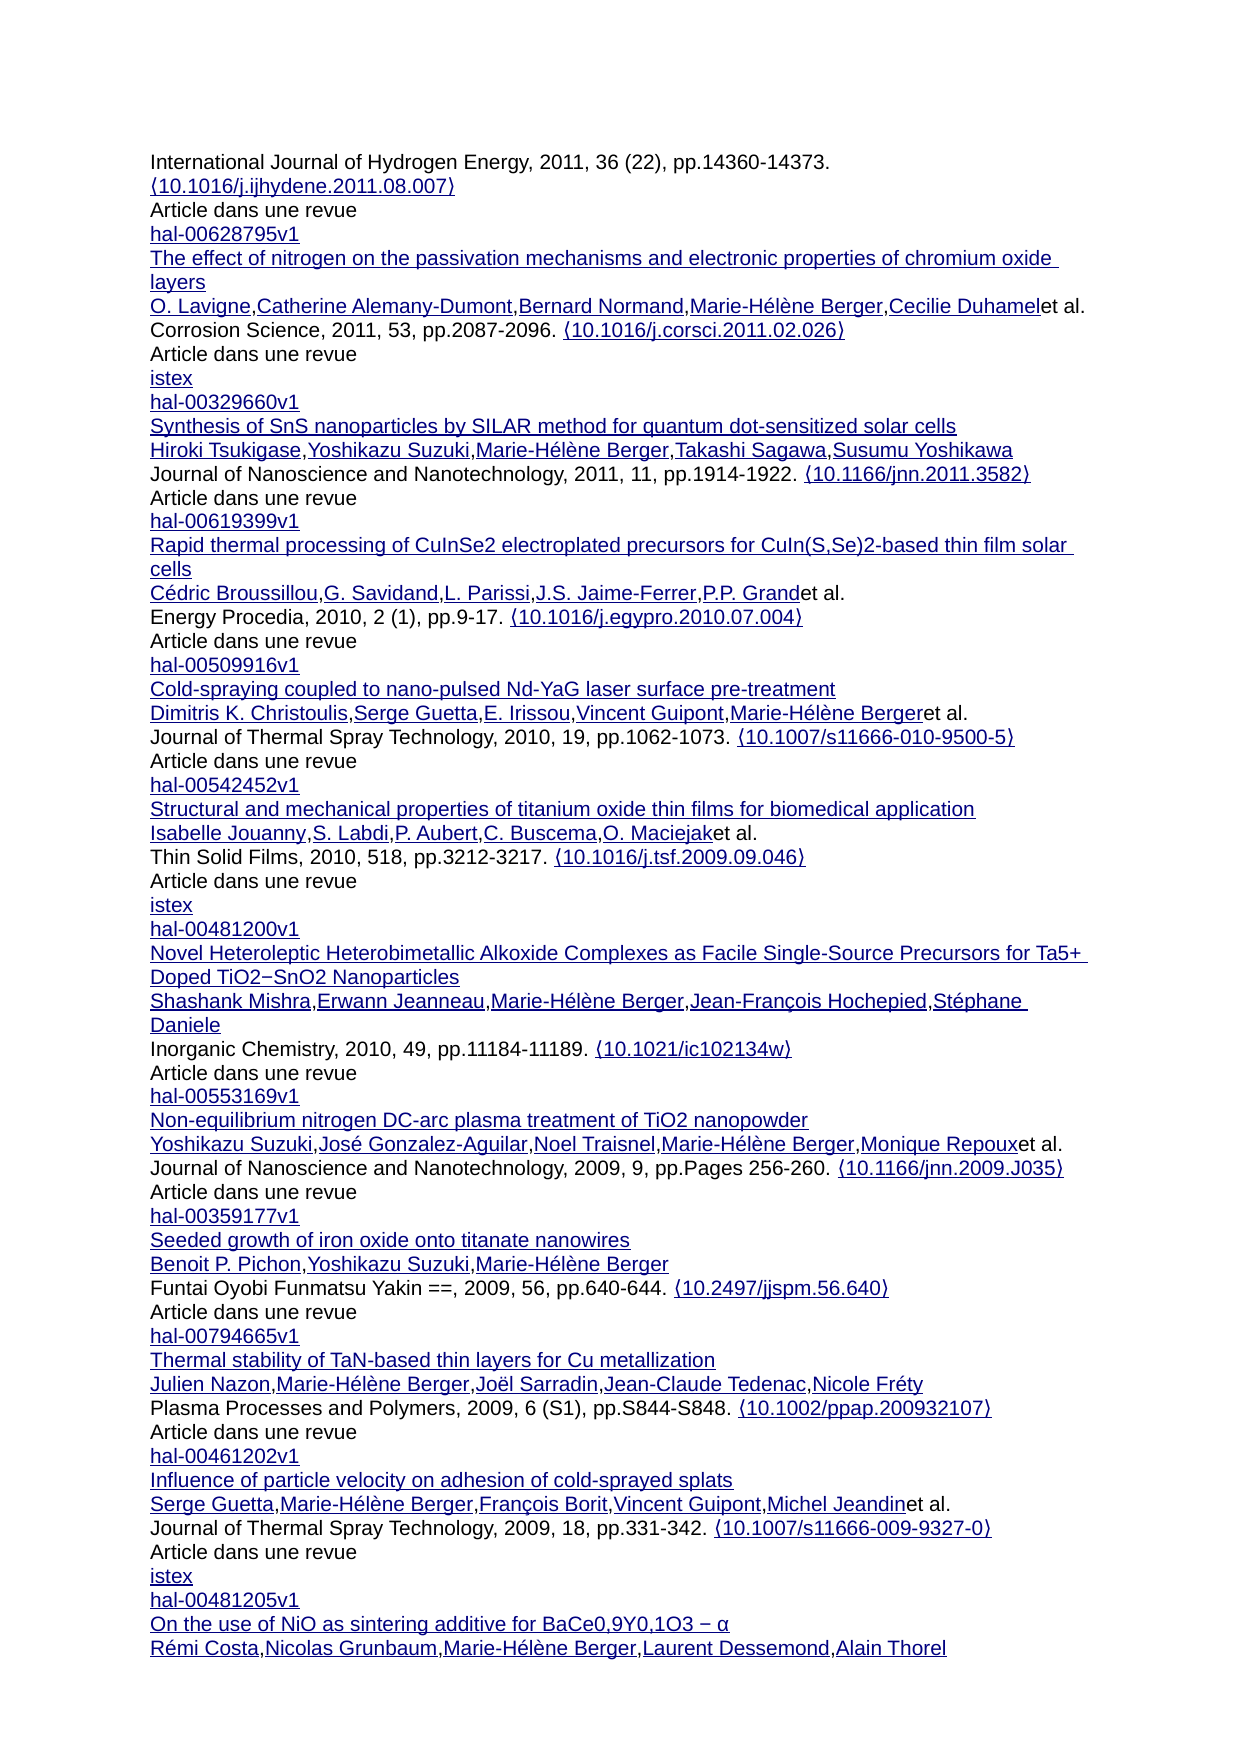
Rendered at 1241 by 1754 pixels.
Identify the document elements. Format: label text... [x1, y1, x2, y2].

table_cell Novel Heteroleptic Heterobimetallic Alkoxide Complexes as Facile Single-Source Precursors for Ta5+ Doped TiO2−SnO2 Nanoparticles Shashank Mishra,Erwann Jeanneau,Marie-Hélène Berger,Jean-François Hochepied,Stéphane Daniele Inorganic Chemistry, 2010, 49, pp.11184-11189. ⟨10.1021/ic102134w⟩ Article dans une revue hal-00553169v1 [150, 941, 1090, 1108]
table_cell Non-equilibrium nitrogen DC-arc plasma treatment of TiO2 nanopowder Yoshikazu Suzuki,José Gonzalez-Aguilar,Noel Traisnel,Marie-Hélène Berger,Monique Repouxet al. Journal of Nanoscience and Nanotechnology, 2009, 9, pp.Pages 256-260. ⟨10.1166/jnn.2009.J035⟩ Article dans une revue hal-00359177v1 [150, 1108, 1090, 1228]
table_cell Structural and mechanical properties of titanium oxide thin films for biomedical application Isabelle Jouanny,S. Labdi,P. Aubert,C. Buscema,O. Maciejaket al. Thin Solid Films, 2010, 518, pp.3212-3217. ⟨10.1016/j.tsf.2009.09.046⟩ Article dans une revue istex hal-00481200v1 [150, 797, 1090, 941]
table_cell International Journal of Hydrogen Energy, 2011, 36 (22), pp.14360-14373. ⟨10.1016/j.ijhydene.2011.08.007⟩ Article dans une revue hal-00628795v1 [150, 150, 1090, 246]
table_cell On the use of NiO as sintering additive for BaCe0,9Y0,1O3 − α Rémi Costa,Nicolas Grunbaum,Marie-Hélène Berger,Laurent Dessemond,Alain Thorel [150, 1611, 1090, 1659]
table_cell The effect of nitrogen on the passivation mechanisms and electronic properties of chromium oxide layers O. Lavigne,Catherine Alemany-Dumont,Bernard Normand,Marie-Hélène Berger,Cecilie Duhamelet al. Corrosion Science, 2011, 53, pp.2087-2096. ⟨10.1016/j.corsci.2011.02.026⟩ Article dans une revue istex hal-00329660v1 [150, 246, 1090, 413]
table_cell Synthesis of SnS nanoparticles by SILAR method for quantum dot-sensitized solar cells Hiroki Tsukigase,Yoshikazu Suzuki,Marie-Hélène Berger,Takashi Sagawa,Susumu Yoshikawa Journal of Nanoscience and Nanotechnology, 2011, 11, pp.1914-1922. ⟨10.1166/jnn.2011.3582⟩ Article dans une revue hal-00619399v1 [150, 414, 1090, 533]
table_cell Rapid thermal processing of CuInSe2 electroplated precursors for CuIn(S,Se)2-based thin film solar cells Cédric Broussillou,G. Savidand,L. Parissi,J.S. Jaime-Ferrer,P.P. Grandet al. Energy Procedia, 2010, 2 (1), pp.9-17. ⟨10.1016/j.egypro.2010.07.004⟩ Article dans une revue hal-00509916v1 [150, 533, 1090, 677]
table_cell Influence of particle velocity on adhesion of cold-sprayed splats Serge Guetta,Marie-Hélène Berger,François Borit,Vincent Guipont,Michel Jeandinet al. Journal of Thermal Spray Technology, 2009, 18, pp.331-342. ⟨10.1007/s11666-009-9327-0⟩ Article dans une revue istex hal-00481205v1 [150, 1468, 1090, 1611]
table_cell Seeded growth of iron oxide onto titanate nanowires Benoit P. Pichon,Yoshikazu Suzuki,Marie-Hélène Berger Funtai Oyobi Funmatsu Yakin ==, 2009, 56, pp.640-644. ⟨10.2497/jjspm.56.640⟩ Article dans une revue hal-00794665v1 [150, 1228, 1090, 1348]
table_cell Cold-spraying coupled to nano-pulsed Nd-YaG laser surface pre-treatment Dimitris K. Christoulis,Serge Guetta,E. Irissou,Vincent Guipont,Marie-Hélène Bergeret al. Journal of Thermal Spray Technology, 2010, 19, pp.1062-1073. ⟨10.1007/s11666-010-9500-5⟩ Article dans une revue hal-00542452v1 [150, 677, 1090, 797]
table_cell Thermal stability of TaN-based thin layers for Cu metallization Julien Nazon,Marie-Hélène Berger,Joël Sarradin,Jean-Claude Tedenac,Nicole Fréty Plasma Processes and Polymers, 2009, 6 (S1), pp.S844-S848. ⟨10.1002/ppap.200932107⟩ Article dans une revue hal-00461202v1 [150, 1348, 1090, 1468]
